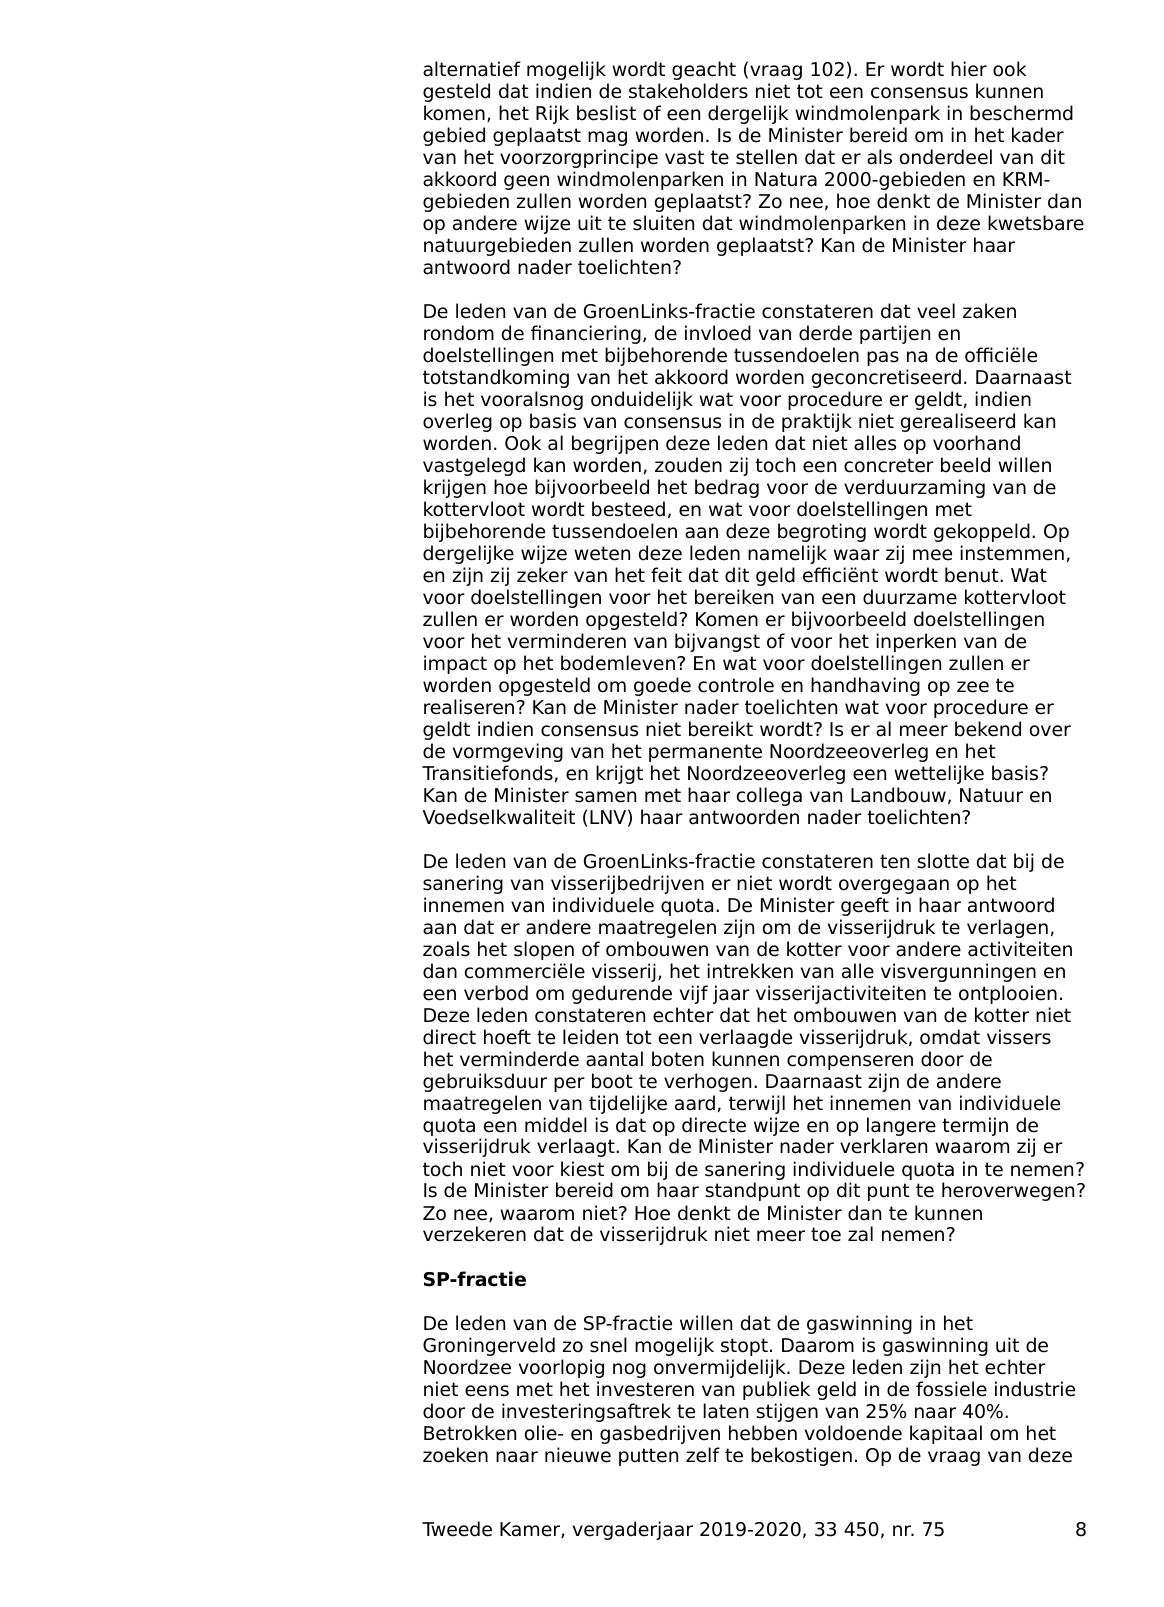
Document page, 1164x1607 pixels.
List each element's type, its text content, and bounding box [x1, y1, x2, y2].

subtitle SP-fractie [422, 1268, 1087, 1291]
text De leden van de SP-fractie willen dat de gaswinning in het Groningerveld zo snel mogelijk stopt. Daarom is gaswinning uit de Noordzee voorlopig nog onvermijdelijk. Deze leden zijn het echter niet eens met het investeren van publiek geld in de fossiele industrie door de investeringsaftrek te laten stijgen van 25% naar 40%. Betrokken olie- en gasbedrijven hebben voldoende kapitaal om het zoeken naar nieuwe putten zelf te bekostigen. Op de vraag van deze [422, 1313, 1087, 1467]
text alternatief mogelijk wordt geacht (vraag 102). Er wordt hier ook gesteld dat indien de stakeholders niet tot een consensus kunnen komen, het Rijk beslist of een dergelijk windmolenpark in beschermd gebied geplaatst mag worden. Is de Minister bereid om in het kader van het voorzorgprincipe vast te stellen dat er als onderdeel van dit akkoord geen windmolenparken in Natura 2000-gebieden en KRM-gebieden zullen worden geplaatst? Zo nee, hoe denkt de Minister dan op andere wijze uit te sluiten dat windmolenparken in deze kwetsbare natuurgebieden zullen worden geplaatst? Kan de Minister haar antwoord nader toelichten? [422, 59, 1087, 279]
text De leden van de GroenLinks-fractie constateren dat veel zaken rondom de financiering, de invloed van derde partijen en doelstellingen met bijbehorende tussendoelen pas na de officiële totstandkoming van het akkoord worden geconcretiseerd. Daarnaast is het vooralsnog onduidelijk wat voor procedure er geldt, indien overleg op basis van consensus in de praktijk niet gerealiseerd kan worden. Ook al begrijpen deze leden dat niet alles op voorhand vastgelegd kan worden, zouden zij toch een concreter beeld willen krijgen hoe bijvoorbeeld het bedrag voor de verduurzaming van de kottervloot wordt besteed, en wat voor doelstellingen met bijbehorende tussendoelen aan deze begroting wordt gekoppeld. Op dergelijke wijze weten deze leden namelijk waar zij mee instemmen, en zijn zij zeker van het feit dat dit geld efficiënt wordt benut. Wat voor doelstellingen voor het bereiken van een duurzame kottervloot zullen er worden opgesteld? Komen er bijvoorbeeld doelstellingen voor het verminderen van bijvangst of voor het inperken van de impact op het bodemleven? En wat voor doelstellingen zullen er worden opgesteld om goede controle en handhaving op zee te realiseren? Kan de Minister nader toelichten wat voor procedure er geldt indien consensus niet bereikt wordt? Is er al meer bekend over de vormgeving van het permanente Noordzeeoverleg en het Transitiefonds, en krijgt het Noordzeeoverleg een wettelijke basis? Kan de Minister samen met haar collega van Landbouw, Natuur en Voedselkwaliteit (LNV) haar antwoorden nader toelichten? [422, 301, 1087, 828]
text De leden van de GroenLinks-fractie constateren ten slotte dat bij de sanering van visserijbedrijven er niet wordt overgegaan op het innemen van individuele quota. De Minister geeft in haar antwoord aan dat er andere maatregelen zijn om de visserijdruk te verlagen, zoals het slopen of ombouwen van de kotter voor andere activiteiten dan commerciële visserij, het intrekken van alle visvergunningen en een verbod om gedurende vijf jaar visserijactiviteiten te ontplooien. Deze leden constateren echter dat het ombouwen van de kotter niet direct hoeft te leiden tot een verlaagde visserijdruk, omdat vissers het verminderde aantal boten kunnen compenseren door de gebruiksduur per boot te verhogen. Daarnaast zijn de andere maatregelen van tijdelijke aard, terwijl het innemen van individuele quota een middel is dat op directe wijze en op langere termijn de visserijdruk verlaagt. Kan de Minister nader verklaren waarom zij er toch niet voor kiest om bij de sanering individuele quota in te nemen? Is de Minister bereid om haar standpunt op dit punt te heroverwegen? Zo nee, waarom niet? Hoe denkt de Minister dan te kunnen verzekeren dat de visserijdruk niet meer toe zal nemen? [422, 851, 1087, 1246]
